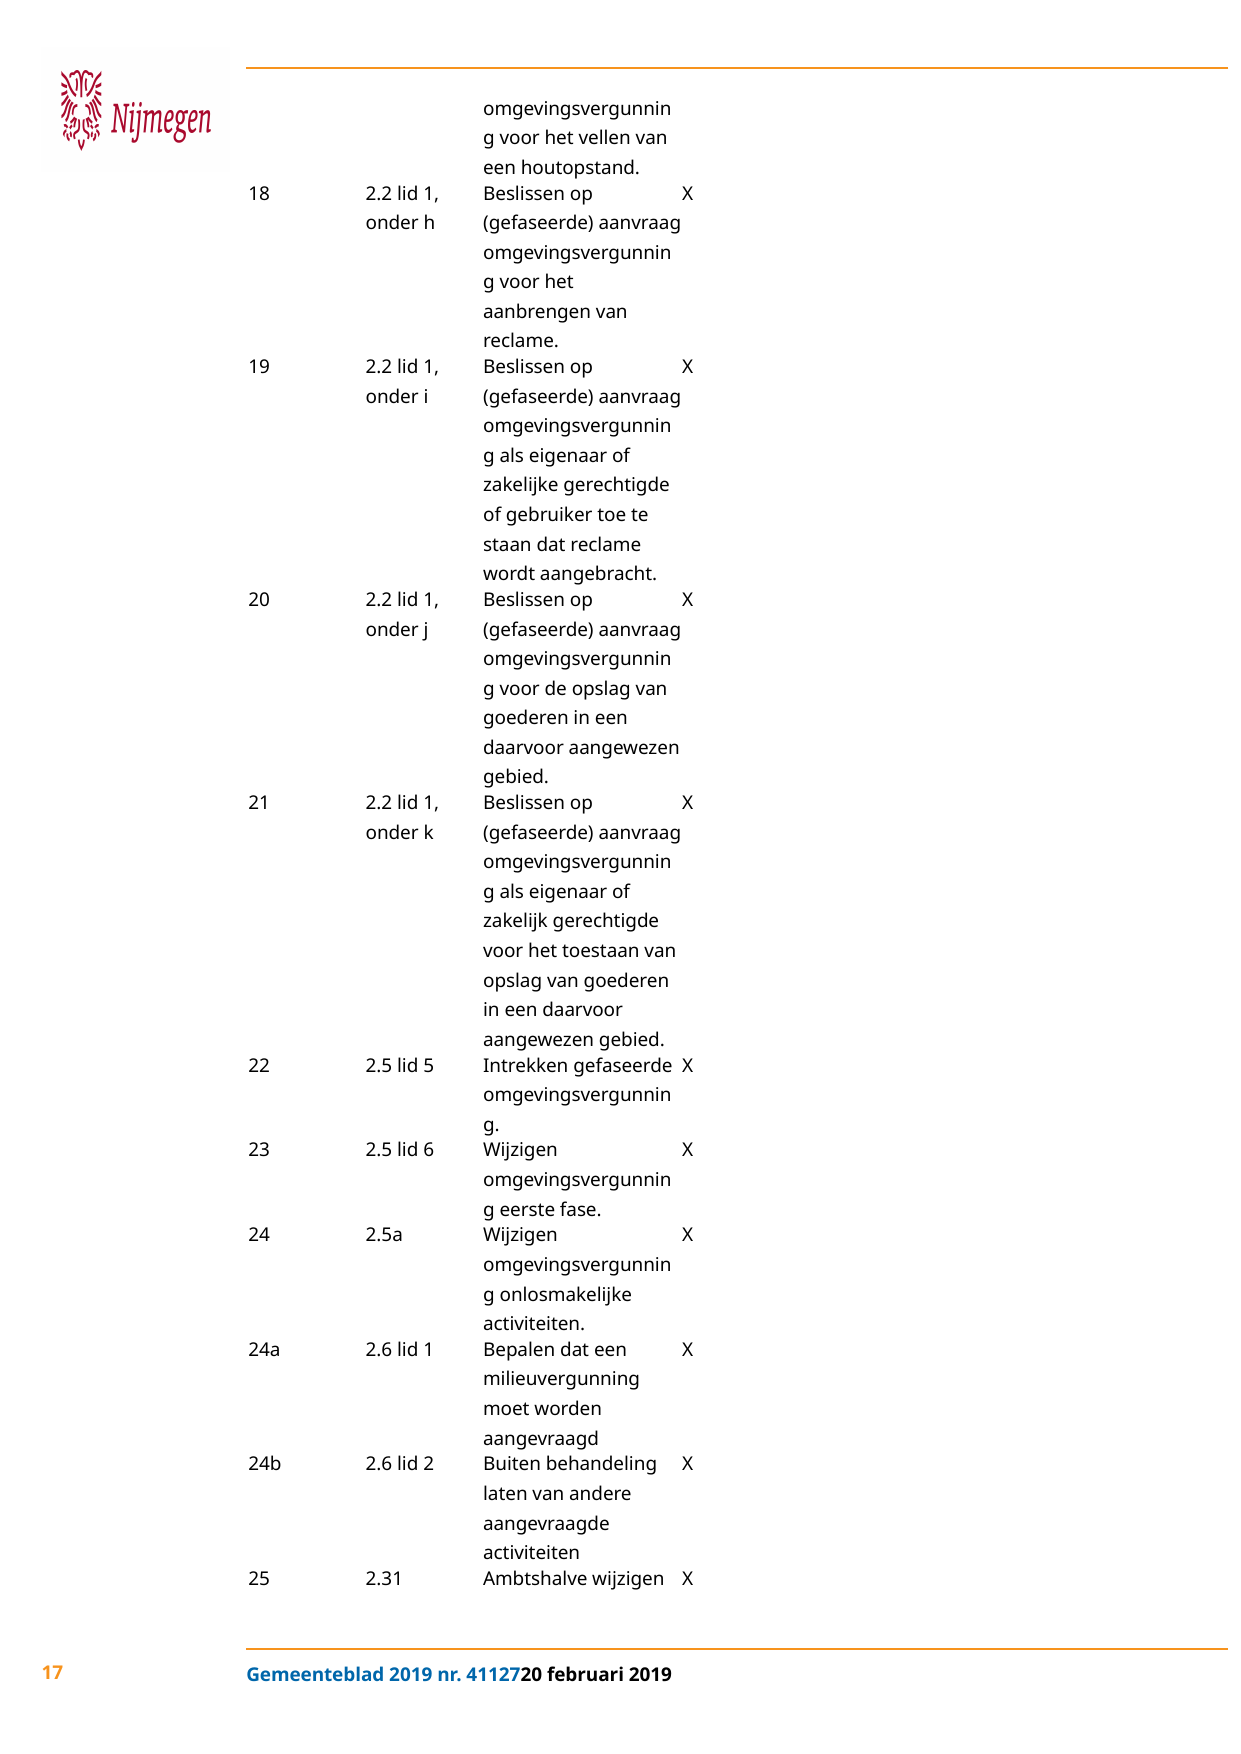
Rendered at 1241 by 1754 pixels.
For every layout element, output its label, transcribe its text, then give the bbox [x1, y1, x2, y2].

table_cell Beslissen op (gefaseerde) aanvraag omgevingsvergunning voor de opslag van goederen in een daarvoor aangewezen gebied. [483, 586, 682, 789]
table_cell Ambtshalve wijzigen [483, 1565, 682, 1591]
table_cell Buiten behandeling laten van andere aangevraagde activiteiten [483, 1451, 682, 1565]
table_cell X [682, 1336, 799, 1451]
table_cell [682, 95, 799, 180]
table_cell [799, 353, 1034, 586]
table_cell 22 [248, 1052, 365, 1137]
table_cell [1034, 95, 1152, 180]
table_cell Wijzigen omgevingsvergunning eerste fase. [483, 1137, 682, 1222]
table_cell [1034, 586, 1152, 789]
table_cell 2.5a [365, 1222, 483, 1336]
table_cell 20 [248, 586, 365, 789]
table_cell X [682, 586, 799, 789]
table_cell 18 [248, 180, 365, 353]
table_cell [365, 95, 483, 180]
table_cell 24 [248, 1222, 365, 1336]
table_cell Beslissen op (gefaseerde) aanvraag omgevingsvergunning als eigenaar of zakelijke gerechtigde of gebruiker toe te staan dat reclame wordt aangebracht. [483, 353, 682, 586]
table_cell 2.2 lid 1, onder j [365, 586, 483, 789]
table_cell 2.6 lid 1 [365, 1336, 483, 1451]
table_cell [799, 1336, 1034, 1451]
table_cell 21 [248, 789, 365, 1052]
table_cell X [682, 1137, 799, 1222]
table_cell [1034, 353, 1152, 586]
table_cell 2.31 [365, 1565, 483, 1591]
table_cell Wijzigen omgevingsvergunning onlosmakelijke activiteiten. [483, 1222, 682, 1336]
table_cell [1034, 1565, 1152, 1591]
table_cell 2.5 lid 6 [365, 1137, 483, 1222]
table_cell [799, 1451, 1034, 1565]
table_cell 2.2 lid 1, onder h [365, 180, 483, 353]
table_cell [799, 95, 1034, 180]
table_cell [799, 180, 1034, 353]
table_cell 2.6 lid 2 [365, 1451, 483, 1565]
table_cell X [682, 353, 799, 586]
table_cell X [682, 1565, 799, 1591]
table_cell [1034, 1336, 1152, 1451]
table_cell [799, 789, 1034, 1052]
table_cell X [682, 1451, 799, 1565]
table_cell 23 [248, 1137, 365, 1222]
table_cell 24b [248, 1451, 365, 1565]
table_cell X [682, 789, 799, 1052]
table_cell [248, 95, 365, 180]
picture [41, 47, 231, 172]
table_cell [1034, 1222, 1152, 1336]
table_cell Intrekken gefaseerde omgevingsvergunning. [483, 1052, 682, 1137]
table_cell [799, 1565, 1034, 1591]
table_cell 2.2 lid 1, onder k [365, 789, 483, 1052]
table_cell [1034, 789, 1152, 1052]
table_cell [1034, 1137, 1152, 1222]
table_cell 24a [248, 1336, 365, 1451]
table_cell omgevingsvergunning voor het vellen van een houtopstand. [483, 95, 682, 180]
table_cell 2.2 lid 1, onder i [365, 353, 483, 586]
table_cell X [682, 1052, 799, 1137]
table_cell [1034, 1451, 1152, 1565]
table_cell Beslissen op (gefaseerde) aanvraag omgevingsvergunning voor het aanbrengen van reclame. [483, 180, 682, 353]
table_cell [799, 1052, 1034, 1137]
table_cell Beslissen op (gefaseerde) aanvraag omgevingsvergunning als eigenaar of zakelijk gerechtigde voor het toestaan van opslag van goederen in een daarvoor aangewezen gebied. [483, 789, 682, 1052]
table_cell 2.5 lid 5 [365, 1052, 483, 1137]
table_cell 19 [248, 353, 365, 586]
table_cell [799, 1137, 1034, 1222]
table_cell [1034, 1052, 1152, 1137]
table_cell [799, 586, 1034, 789]
table_cell [1034, 180, 1152, 353]
table_cell [799, 1222, 1034, 1336]
table_cell 25 [248, 1565, 365, 1591]
table_cell Bepalen dat een milieuvergunning moet worden aangevraagd [483, 1336, 682, 1451]
table_cell X [682, 1222, 799, 1336]
table_cell X [682, 180, 799, 353]
